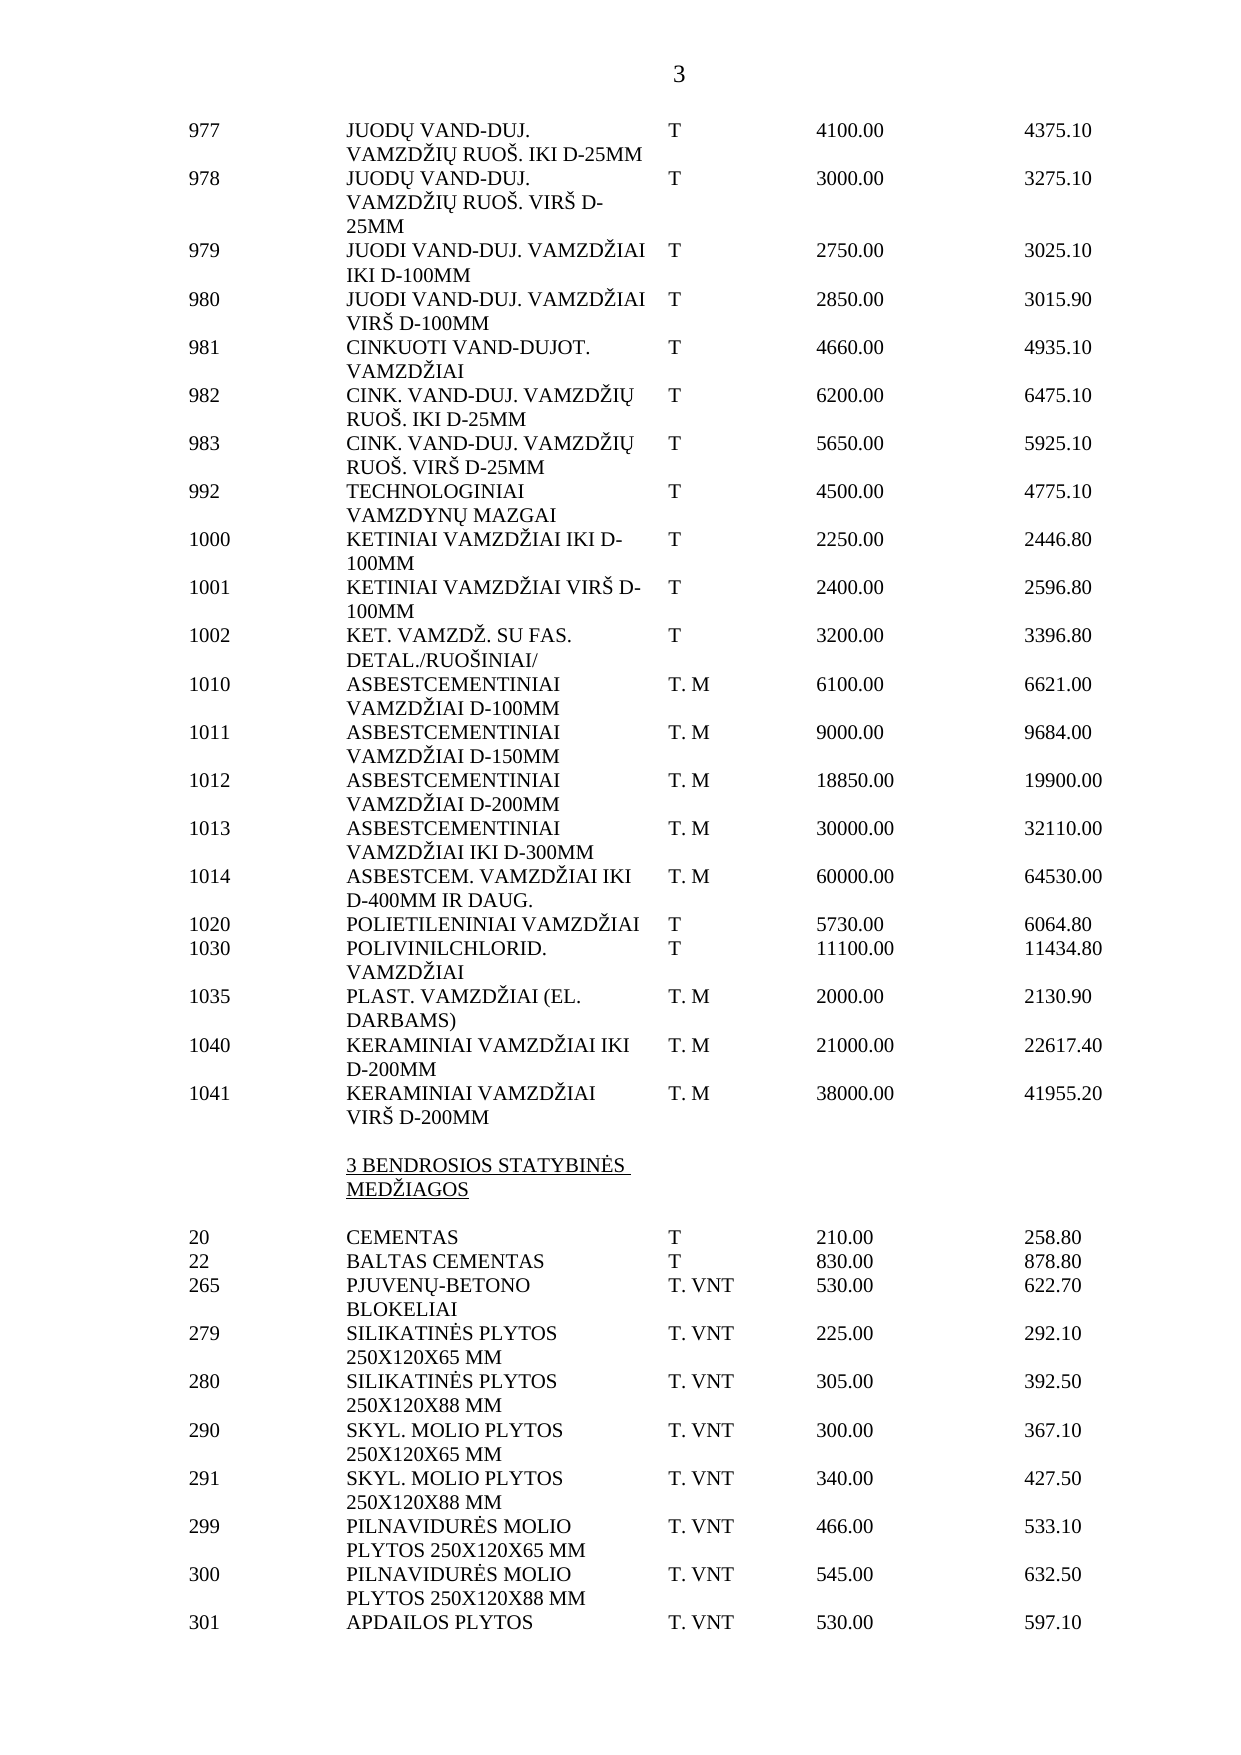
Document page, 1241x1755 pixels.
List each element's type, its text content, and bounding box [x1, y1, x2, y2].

table_cell 300 [177, 1562, 335, 1610]
table_cell 21000.00 [805, 1033, 1013, 1081]
table_cell 258.80 [1013, 1225, 1204, 1249]
table_cell 983 [177, 431, 335, 479]
table_cell KETINIAI VAMZDŽIAI IKI D-100MM [335, 527, 657, 575]
table_cell 19900.00 [1013, 768, 1204, 816]
table_cell 292.10 [1013, 1321, 1204, 1369]
table_cell 6064.80 [1013, 912, 1204, 936]
table_cell T [657, 1249, 805, 1273]
table_cell T. VNT [657, 1369, 805, 1417]
table_cell ASBESTCEMENTINIAI VAMZDŽIAI D-150MM [335, 720, 657, 768]
table_cell T. VNT [657, 1610, 805, 1634]
table_cell T [657, 527, 805, 575]
table_cell 533.10 [1013, 1514, 1204, 1562]
table_cell 1011 [177, 720, 335, 768]
table_cell 1000 [177, 527, 335, 575]
table_cell 4660.00 [805, 335, 1013, 383]
table_cell 225.00 [805, 1321, 1013, 1369]
table_cell 2400.00 [805, 575, 1013, 623]
table_cell [1013, 1153, 1204, 1201]
table_cell 2446.80 [1013, 527, 1204, 575]
table_cell 300.00 [805, 1418, 1013, 1466]
table_cell KERAMINIAI VAMZDŽIAI IKI D-200MM [335, 1033, 657, 1081]
table_cell POLIETILENINIAI VAMZDŽIAI [335, 912, 657, 936]
table_cell 1041 [177, 1081, 335, 1129]
table_cell CINKUOTI VAND-DUJOT. VAMZDŽIAI [335, 335, 657, 383]
table_cell T [657, 383, 805, 431]
table_cell 1040 [177, 1033, 335, 1081]
table_cell 22617.40 [1013, 1033, 1204, 1081]
table_cell 11100.00 [805, 936, 1013, 984]
table_cell 981 [177, 335, 335, 383]
table_cell [657, 1129, 805, 1153]
table_cell 1012 [177, 768, 335, 816]
table_cell T [657, 287, 805, 335]
table_cell 1010 [177, 672, 335, 720]
table_cell ASBESTCEM. VAMZDŽIAI IKI D-400MM IR DAUG. [335, 864, 657, 912]
table_cell T [657, 936, 805, 984]
table_cell 427.50 [1013, 1466, 1204, 1514]
table_cell 466.00 [805, 1514, 1013, 1562]
table_cell 291 [177, 1466, 335, 1514]
table_cell T. M [657, 864, 805, 912]
table_cell [805, 1153, 1013, 1201]
table_cell CINK. VAND-DUJ. VAMZDŽIŲ RUOŠ. VIRŠ D-25MM [335, 431, 657, 479]
table_cell 1020 [177, 912, 335, 936]
table_cell 4775.10 [1013, 479, 1204, 527]
table_cell T. VNT [657, 1418, 805, 1466]
table_cell 2000.00 [805, 984, 1013, 1032]
table_cell PILNAVIDURĖS MOLIO PLYTOS 250X120X88 MM [335, 1562, 657, 1610]
table_cell SKYL. MOLIO PLYTOS 250X120X88 MM [335, 1466, 657, 1514]
table_cell 3015.90 [1013, 287, 1204, 335]
table_cell [657, 1201, 805, 1225]
table_cell 3025.10 [1013, 239, 1204, 287]
table_cell 5925.10 [1013, 431, 1204, 479]
table_cell 60000.00 [805, 864, 1013, 912]
table_cell [805, 1129, 1013, 1153]
table_cell 978 [177, 166, 335, 238]
table_cell 632.50 [1013, 1562, 1204, 1610]
table_cell 265 [177, 1273, 335, 1321]
table_cell PILNAVIDURĖS MOLIO PLYTOS 250X120X65 MM [335, 1514, 657, 1562]
table_cell T. M [657, 768, 805, 816]
table_cell T. M [657, 816, 805, 864]
table_cell 622.70 [1013, 1273, 1204, 1321]
table_cell 340.00 [805, 1466, 1013, 1514]
table_cell 530.00 [805, 1273, 1013, 1321]
table_cell 3396.80 [1013, 624, 1204, 672]
table_cell T. M [657, 1033, 805, 1081]
table_cell 4500.00 [805, 479, 1013, 527]
table_cell 279 [177, 1321, 335, 1369]
table_cell 4100.00 [805, 118, 1013, 166]
table_cell 305.00 [805, 1369, 1013, 1417]
table_cell T. VNT [657, 1273, 805, 1321]
table_cell 2130.90 [1013, 984, 1204, 1032]
table_cell ASBESTCEMENTINIAI VAMZDŽIAI D-200MM [335, 768, 657, 816]
table_cell T. VNT [657, 1562, 805, 1610]
table_cell ASBESTCEMENTINIAI VAMZDŽIAI IKI D-300MM [335, 816, 657, 864]
table_cell [335, 1201, 657, 1225]
table_cell 367.10 [1013, 1418, 1204, 1466]
table_cell 830.00 [805, 1249, 1013, 1273]
table_cell 1002 [177, 624, 335, 672]
table_cell KETINIAI VAMZDŽIAI VIRŠ D-100MM [335, 575, 657, 623]
table_cell SKYL. MOLIO PLYTOS 250X120X65 MM [335, 1418, 657, 1466]
table_cell 6200.00 [805, 383, 1013, 431]
table_cell 299 [177, 1514, 335, 1562]
table_cell 4935.10 [1013, 335, 1204, 383]
table_cell 38000.00 [805, 1081, 1013, 1129]
table_cell 2850.00 [805, 287, 1013, 335]
table_cell T [657, 912, 805, 936]
table_cell 878.80 [1013, 1249, 1204, 1273]
table_cell 545.00 [805, 1562, 1013, 1610]
table_cell TECHNOLOGINIAI VAMZDYNŲ MAZGAI [335, 479, 657, 527]
table_cell T. VNT [657, 1466, 805, 1514]
table_cell 18850.00 [805, 768, 1013, 816]
table_cell T [657, 239, 805, 287]
table_cell 290 [177, 1418, 335, 1466]
table_cell 3200.00 [805, 624, 1013, 672]
table_cell [1013, 1129, 1204, 1153]
table_cell 301 [177, 1610, 335, 1634]
table_cell 1001 [177, 575, 335, 623]
table_cell 982 [177, 383, 335, 431]
table_cell JUODI VAND-DUJ. VAMZDŽIAI IKI D-100MM [335, 239, 657, 287]
table_cell JUODI VAND-DUJ. VAMZDŽIAI VIRŠ D-100MM [335, 287, 657, 335]
table_cell KERAMINIAI VAMZDŽIAI VIRŠ D-200MM [335, 1081, 657, 1129]
table_cell 9000.00 [805, 720, 1013, 768]
table_cell 2250.00 [805, 527, 1013, 575]
table_cell [657, 1153, 805, 1201]
table_cell 3 BENDROSIOS STATYBINĖS MEDŽIAGOS [335, 1153, 657, 1201]
table_cell 20 [177, 1225, 335, 1249]
table_cell 992 [177, 479, 335, 527]
table_cell CEMENTAS [335, 1225, 657, 1249]
table_cell BALTAS CEMENTAS [335, 1249, 657, 1273]
table_cell JUODŲ VAND-DUJ. VAMZDŽIŲ RUOŠ. VIRŠ D-25MM [335, 166, 657, 238]
table_cell T [657, 335, 805, 383]
table_cell [1013, 1201, 1204, 1225]
table_cell T. M [657, 672, 805, 720]
table_cell [177, 1153, 335, 1201]
table_cell JUODŲ VAND-DUJ. VAMZDŽIŲ RUOŠ. IKI D-25MM [335, 118, 657, 166]
table_cell 977 [177, 118, 335, 166]
table_cell 30000.00 [805, 816, 1013, 864]
table_cell T. M [657, 720, 805, 768]
table_cell 3275.10 [1013, 166, 1204, 238]
table_cell [177, 1201, 335, 1225]
table_cell T [657, 479, 805, 527]
table_cell CINK. VAND-DUJ. VAMZDŽIŲ RUOŠ. IKI D-25MM [335, 383, 657, 431]
table_cell PJUVENŲ-BETONO BLOKELIAI [335, 1273, 657, 1321]
table_cell T [657, 575, 805, 623]
table_cell 9684.00 [1013, 720, 1204, 768]
table_cell 6475.10 [1013, 383, 1204, 431]
table_cell 530.00 [805, 1610, 1013, 1634]
table_cell 1030 [177, 936, 335, 984]
table_cell T. VNT [657, 1321, 805, 1369]
table_cell 979 [177, 239, 335, 287]
table_cell APDAILOS PLYTOS [335, 1610, 657, 1634]
table_cell 41955.20 [1013, 1081, 1204, 1129]
table_cell 6621.00 [1013, 672, 1204, 720]
table_cell T [657, 624, 805, 672]
table_cell T [657, 1225, 805, 1249]
table_cell 392.50 [1013, 1369, 1204, 1417]
table_cell 1014 [177, 864, 335, 912]
table_cell POLIVINILCHLORID. VAMZDŽIAI [335, 936, 657, 984]
table_cell [177, 1129, 335, 1153]
table_cell PLAST. VAMZDŽIAI (EL. DARBAMS) [335, 984, 657, 1032]
table_cell 3000.00 [805, 166, 1013, 238]
table_cell 2750.00 [805, 239, 1013, 287]
table_cell 210.00 [805, 1225, 1013, 1249]
table_cell T [657, 166, 805, 238]
table_cell T. M [657, 984, 805, 1032]
table_cell 5730.00 [805, 912, 1013, 936]
table_cell 980 [177, 287, 335, 335]
table_cell T [657, 118, 805, 166]
table_cell SILIKATINĖS PLYTOS 250X120X65 MM [335, 1321, 657, 1369]
table_cell 2596.80 [1013, 575, 1204, 623]
table_cell 280 [177, 1369, 335, 1417]
table_cell 597.10 [1013, 1610, 1204, 1634]
table_cell 64530.00 [1013, 864, 1204, 912]
table_cell [805, 1201, 1013, 1225]
table_cell SILIKATINĖS PLYTOS 250X120X88 MM [335, 1369, 657, 1417]
table_cell 1013 [177, 816, 335, 864]
table_cell T. VNT [657, 1514, 805, 1562]
table_cell 22 [177, 1249, 335, 1273]
table_cell T. M [657, 1081, 805, 1129]
table_cell KET. VAMZDŽ. SU FAS. DETAL./RUOŠINIAI/ [335, 624, 657, 672]
table_cell [335, 1129, 657, 1153]
table_cell 4375.10 [1013, 118, 1204, 166]
table_cell 32110.00 [1013, 816, 1204, 864]
table_cell 5650.00 [805, 431, 1013, 479]
table_cell 6100.00 [805, 672, 1013, 720]
table_cell ASBESTCEMENTINIAI VAMZDŽIAI D-100MM [335, 672, 657, 720]
table_cell T [657, 431, 805, 479]
table_cell 1035 [177, 984, 335, 1032]
table_cell 11434.80 [1013, 936, 1204, 984]
